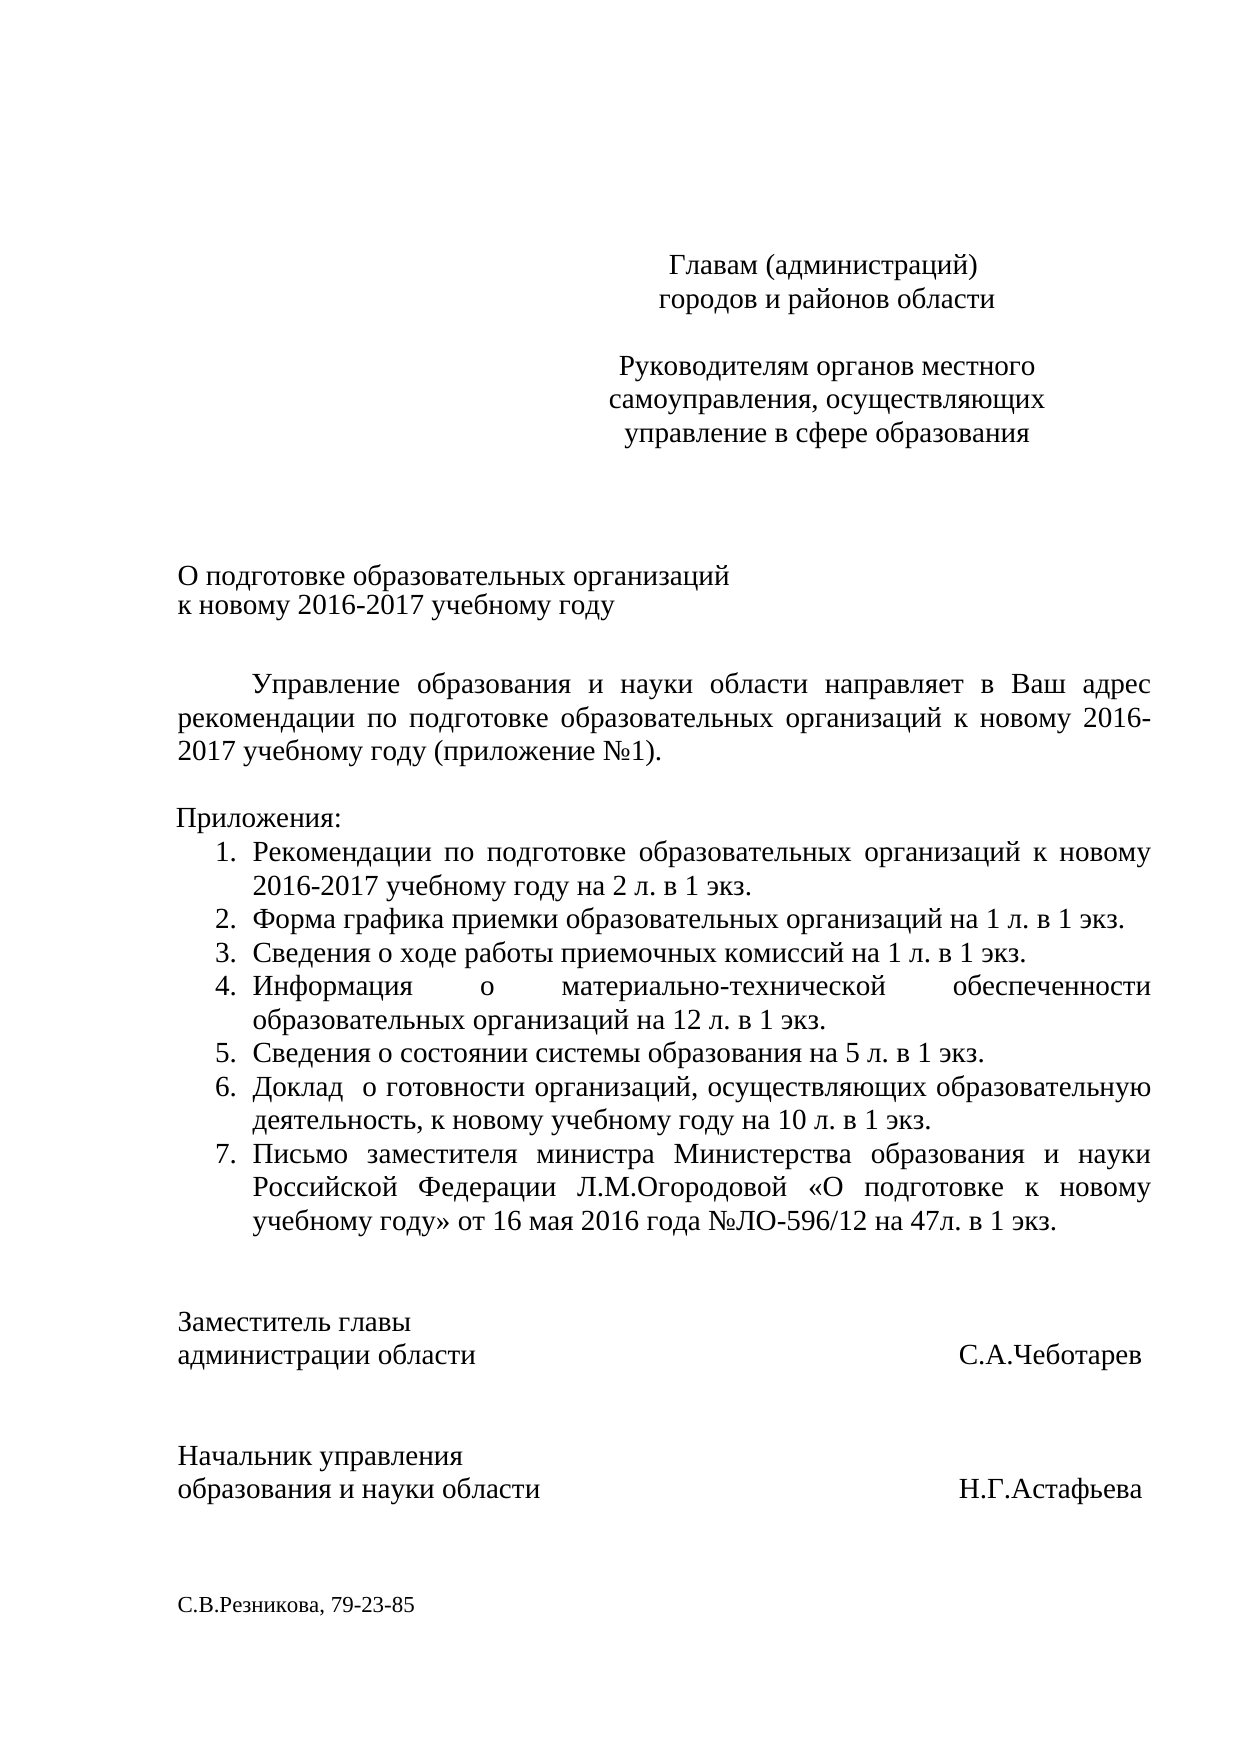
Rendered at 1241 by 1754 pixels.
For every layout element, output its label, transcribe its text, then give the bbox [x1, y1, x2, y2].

list Информация о материально-технической обеспеченности образовательных организаций на 12 л. в 1 экз. [215, 968, 1152, 1035]
list Письмо заместителя министра Министерства образования и науки Российской Федерации Л.М.Огородовой «О подготовке к новому учебному году» от 16 мая 2016 года №ЛО-596/12 на 47л. в 1 экз. [215, 1136, 1152, 1237]
text О подготовке образовательных организаций [177, 561, 1152, 591]
list Доклад о готовности организаций, осуществляющих образовательную деятельность, к новому учебному году на 10 л. в 1 экз. [215, 1069, 1152, 1136]
text Заместитель главы [177, 1304, 1152, 1337]
list Форма графика приемки образовательных организаций на 1 л. в 1 экз. [215, 901, 1152, 935]
text Управление образования и науки области направляет в Ваш адрес рекомендации по подготовке образовательных организаций к новому 2016-2017 учебному году (приложение №1). [177, 666, 1152, 767]
table_header Главам (администраций) городов и районов области Руководителям органов местного самоуправления, осуществляющих управление в сфере образования [532, 118, 1122, 561]
text администрации области С.А.Чеботарев [177, 1337, 1152, 1371]
text к новому 2016-2017 учебному году [177, 591, 1152, 620]
list Сведения о состоянии системы образования на 5 л. в 1 экз. [215, 1035, 1152, 1069]
table_header [177, 118, 532, 561]
text Начальник управления [177, 1438, 1152, 1471]
text Приложения: [176, 801, 1152, 834]
list Рекомендации по подготовке образовательных организаций к новому 2016-2017 учебному году на 2 л. в 1 экз. [215, 834, 1152, 901]
text С.В.Резникова, 79-23-85 [177, 1591, 1152, 1617]
text образования и науки области Н.Г.Астафьева [177, 1471, 1152, 1505]
list Сведения о ходе работы приемочных комиссий на 1 л. в 1 экз. [215, 935, 1152, 968]
